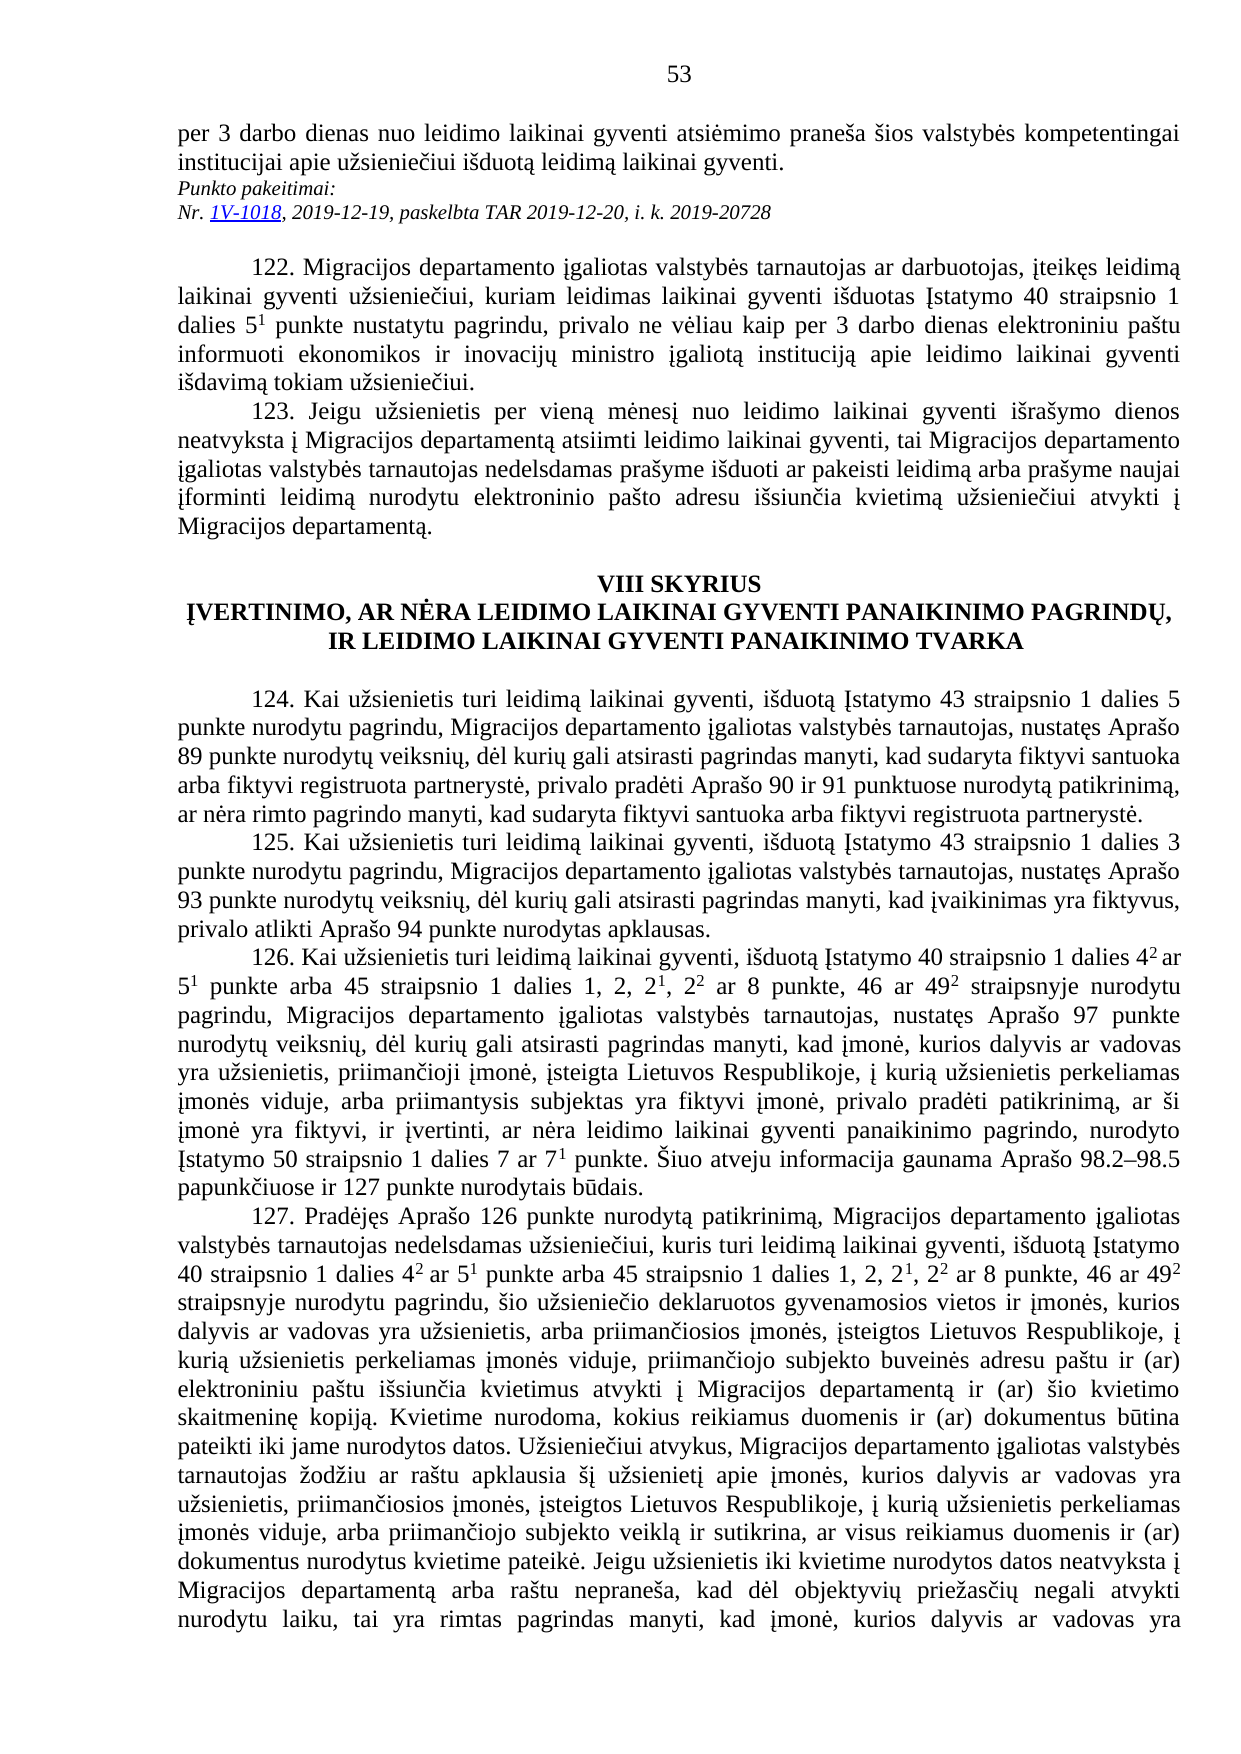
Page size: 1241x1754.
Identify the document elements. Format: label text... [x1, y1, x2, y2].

text Nr. 1V-1018, 2019-12-19, paskelbta TAR 2019-12-20, i. k. 2019-20728 [177, 200, 1181, 224]
text ĮVERTINIMO, AR NĖRA LEIDIMO LAIKINAI GYVENTI PANAIKINIMO PAGRINDŲ, IR LEIDIMO LAIKINAI GYVENTI PANAIKINIMO TVARKA [177, 597, 1181, 655]
text 124. Kai užsienietis turi leidimą laikinai gyventi, išduotą Įstatymo 43 straipsnio 1 dalies 5 punkte nurodytu pagrindu, Migracijos departamento įgaliotas valstybės tarnautojas, nustatęs Aprašo 89 punkte nurodytų veiksnių, dėl kurių gali atsirasti pagrindas manyti, kad sudaryta fiktyvi santuoka arba fiktyvi registruota partnerystė, privalo pradėti Aprašo 90 ir 91 punktuose nurodytą patikrinimą, ar nėra rimto pagrindo manyti, kad sudaryta fiktyvi santuoka arba fiktyvi registruota partnerystė. [177, 684, 1181, 827]
text VIII SKYRIUS [177, 569, 1181, 597]
text 125. Kai užsienietis turi leidimą laikinai gyventi, išduotą Įstatymo 43 straipsnio 1 dalies 3 punkte nurodytu pagrindu, Migracijos departamento įgaliotas valstybės tarnautojas, nustatęs Aprašo 93 punkte nurodytų veiksnių, dėl kurių gali atsirasti pagrindas manyti, kad įvaikinimas yra fiktyvus, privalo atlikti Aprašo 94 punkte nurodytas apklausas. [177, 827, 1181, 942]
text Punkto pakeitimai: [177, 176, 1181, 200]
text 127. Pradėjęs Aprašo 126 punkte nurodytą patikrinimą, Migracijos departamento įgaliotas valstybės tarnautojas nedelsdamas užsieniečiui, kuris turi leidimą laikinai gyventi, išduotą Įstatymo 40 straipsnio 1 dalies 42 ar 51 punkte arba 45 straipsnio 1 dalies 1, 2, 21, 22 ar 8 punkte, 46 ar 492 straipsnyje nurodytu pagrindu, šio užsieniečio deklaruotos gyvenamosios vietos ir įmonės, kurios dalyvis ar vadovas yra užsienietis, arba priimančiosios įmonės, įsteigtos Lietuvos Respublikoje, į kurią užsienietis perkeliamas įmonės viduje, priimančiojo subjekto buveinės adresu paštu ir (ar) elektroniniu paštu išsiunčia kvietimus atvykti į Migracijos departamentą ir (ar) šio kvietimo skaitmeninę kopiją. Kvietime nurodoma, kokius reikiamus duomenis ir (ar) dokumentus būtina pateikti iki jame nurodytos datos. Užsieniečiui atvykus, Migracijos departamento įgaliotas valstybės tarnautojas žodžiu ar raštu apklausia šį užsienietį apie įmonės, kurios dalyvis ar vadovas yra užsienietis, priimančiosios įmonės, įsteigtos Lietuvos Respublikoje, į kurią užsienietis perkeliamas įmonės viduje, arba priimančiojo subjekto veiklą ir sutikrina, ar visus reikiamus duomenis ir (ar) dokumentus nurodytus kvietime pateikė. Jeigu užsienietis iki kvietime nurodytos datos neatvyksta į Migracijos departamentą arba raštu nepraneša, kad dėl objektyvių priežasčių negali atvykti nurodytu laiku, tai yra rimtas pagrindas manyti, kad įmonė, kurios dalyvis ar vadovas yra [177, 1201, 1181, 1632]
text 123. Jeigu užsienietis per vieną mėnesį nuo leidimo laikinai gyventi išrašymo dienos neatvyksta į Migracijos departamentą atsiimti leidimo laikinai gyventi, tai Migracijos departamento įgaliotas valstybės tarnautojas nedelsdamas prašyme išduoti ar pakeisti leidimą arba prašyme naujai įforminti leidimą nurodytu elektroninio pašto adresu išsiunčia kvietimą užsieniečiui atvykti į Migracijos departamentą. [177, 396, 1181, 540]
text per 3 darbo dienas nuo leidimo laikinai gyventi atsiėmimo praneša šios valstybės kompetentingai institucijai apie užsieniečiui išduotą leidimą laikinai gyventi. [177, 118, 1181, 176]
text 126. Kai užsienietis turi leidimą laikinai gyventi, išduotą Įstatymo 40 straipsnio 1 dalies 42 ar 51 punkte arba 45 straipsnio 1 dalies 1, 2, 21, 22 ar 8 punkte, 46 ar 492 straipsnyje nurodytu pagrindu, Migracijos departamento įgaliotas valstybės tarnautojas, nustatęs Aprašo 97 punkte nurodytų veiksnių, dėl kurių gali atsirasti pagrindas manyti, kad įmonė, kurios dalyvis ar vadovas yra užsienietis, priimančioji įmonė, įsteigta Lietuvos Respublikoje, į kurią užsienietis perkeliamas įmonės viduje, arba priimantysis subjektas yra fiktyvi įmonė, privalo pradėti patikrinimą, ar ši įmonė yra fiktyvi, ir įvertinti, ar nėra leidimo laikinai gyventi panaikinimo pagrindo, nurodyto Įstatymo 50 straipsnio 1 dalies 7 ar 71 punkte. Šiuo atveju informacija gaunama Aprašo 98.2–98.5 papunkčiuose ir 127 punkte nurodytais būdais. [177, 942, 1181, 1201]
text 122. Migracijos departamento įgaliotas valstybės tarnautojas ar darbuotojas, įteikęs leidimą laikinai gyventi užsieniečiui, kuriam leidimas laikinai gyventi išduotas Įstatymo 40 straipsnio 1 dalies 51 punkte nustatytu pagrindu, privalo ne vėliau kaip per 3 darbo dienas elektroniniu paštu informuoti ekonomikos ir inovacijų ministro įgaliotą instituciją apie leidimo laikinai gyventi išdavimą tokiam užsieniečiui. [177, 252, 1181, 396]
